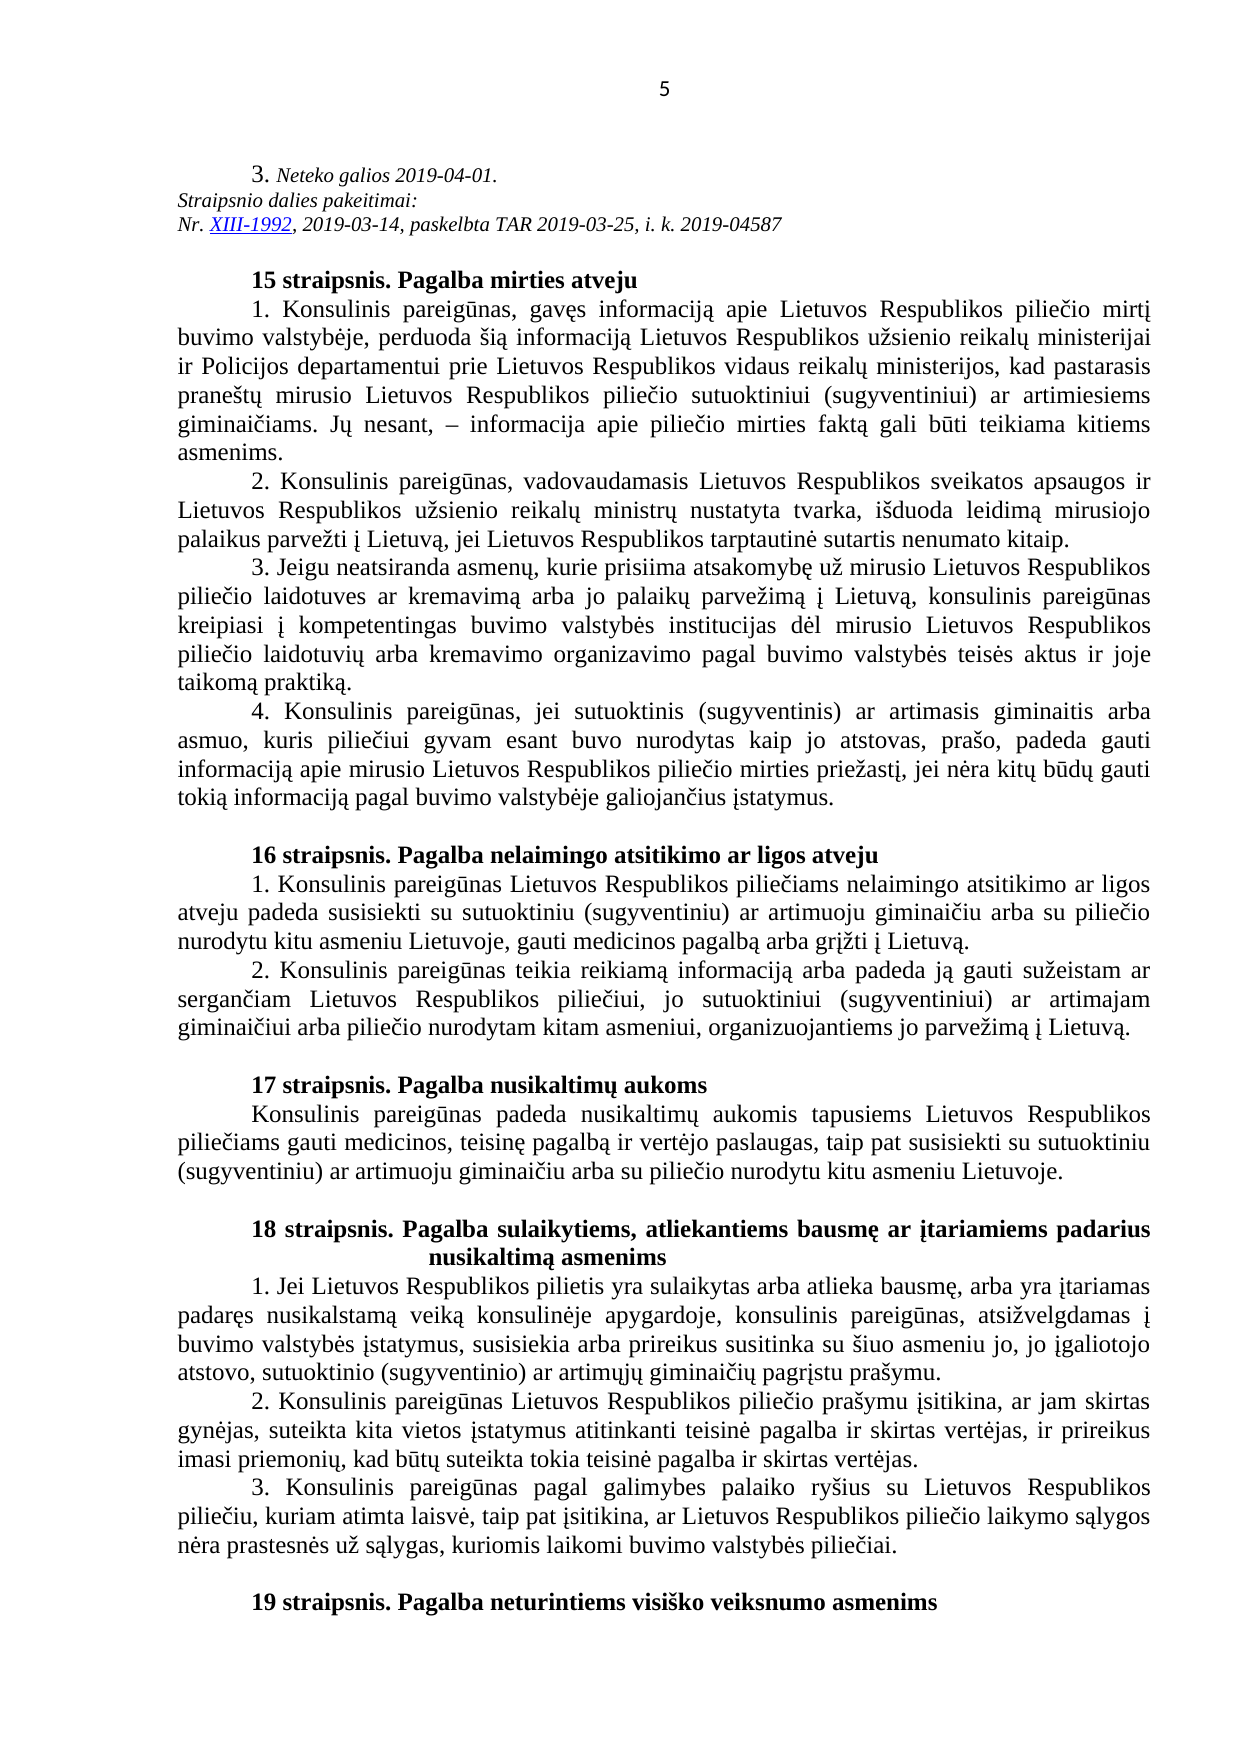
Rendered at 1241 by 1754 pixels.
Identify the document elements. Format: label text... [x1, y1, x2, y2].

text 16 straipsnis. Pagalba nelaimingo atsitikimo ar ligos atveju [177, 840, 1152, 869]
text 2. Konsulinis pareigūnas teikia reikiamą informaciją arba padeda ją gauti sužeistam ar sergančiam Lietuvos Respublikos piliečiui, jo sutuoktiniui (sugyventiniui) ar artimajam giminaičiui arba piliečio nurodytam kitam asmeniui, organizuojantiems jo parvežimą į Lietuvą. [177, 955, 1152, 1041]
text 3. Neteko galios 2019-04-01. [177, 159, 1152, 188]
text Nr. XIII-1992, 2019-03-14, paskelbta TAR 2019-03-25, i. k. 2019-04587 [177, 212, 1152, 236]
text 2. Konsulinis pareigūnas, vadovaudamasis Lietuvos Respublikos sveikatos apsaugos ir Lietuvos Respublikos užsienio reikalų ministrų nustatyta tvarka, išduoda leidimą mirusiojo palaikus parvežti į Lietuvą, jei Lietuvos Respublikos tarptautinė sutartis nenumato kitaip. [177, 466, 1152, 552]
text 1. Konsulinis pareigūnas, gavęs informaciją apie Lietuvos Respublikos piliečio mirtį buvimo valstybėje, perduoda šią informaciją Lietuvos Respublikos užsienio reikalų ministerijai ir Policijos departamentui prie Lietuvos Respublikos vidaus reikalų ministerijos, kad pastarasis praneštų mirusio Lietuvos Respublikos piliečio sutuoktiniui (sugyventiniui) ar artimiesiems giminaičiams. Jų nesant, – informacija apie piliečio mirties faktą gali būti teikiama kitiems asmenims. [177, 294, 1152, 466]
text 18 straipsnis. Pagalba sulaikytiems, atliekantiems bausmę ar įtariamiems padarius nusikaltimą asmenims [251, 1214, 1152, 1271]
text 4. Konsulinis pareigūnas, jei sutuoktinis (sugyventinis) ar artimasis giminaitis arba asmuo, kuris piliečiui gyvam esant buvo nurodytas kaip jo atstovas, prašo, padeda gauti informaciją apie mirusio Lietuvos Respublikos piliečio mirties priežastį, jei nėra kitų būdų gauti tokią informaciją pagal buvimo valstybėje galiojančius įstatymus. [177, 696, 1152, 811]
text 15 straipsnis. Pagalba mirties atveju [177, 265, 1152, 294]
text 19 straipsnis. Pagalba neturintiems visiško veiksnumo asmenims [177, 1587, 1152, 1616]
text Straipsnio dalies pakeitimai: [177, 188, 1152, 212]
text 1. Konsulinis pareigūnas Lietuvos Respublikos piliečiams nelaimingo atsitikimo ar ligos atveju padeda susisiekti su sutuoktiniu (sugyventiniu) ar artimuoju giminaičiu arba su piliečio nurodytu kitu asmeniu Lietuvoje, gauti medicinos pagalbą arba grįžti į Lietuvą. [177, 869, 1152, 955]
text 3. Jeigu neatsiranda asmenų, kurie prisiima atsakomybę už mirusio Lietuvos Respublikos piliečio laidotuves ar kremavimą arba jo palaikų parvežimą į Lietuvą, konsulinis pareigūnas kreipiasi į kompetentingas buvimo valstybės institucijas dėl mirusio Lietuvos Respublikos piliečio laidotuvių arba kremavimo organizavimo pagal buvimo valstybės teisės aktus ir joje taikomą praktiką. [177, 552, 1152, 696]
text 2. Konsulinis pareigūnas Lietuvos Respublikos piliečio prašymu įsitikina, ar jam skirtas gynėjas, suteikta kita vietos įstatymus atitinkanti teisinė pagalba ir skirtas vertėjas, ir prireikus imasi priemonių, kad būtų suteikta tokia teisinė pagalba ir skirtas vertėjas. [177, 1386, 1152, 1472]
text 1. Jei Lietuvos Respublikos pilietis yra sulaikytas arba atlieka bausmę, arba yra įtariamas padaręs nusikalstamą veiką konsulinėje apygardoje, konsulinis pareigūnas, atsižvelgdamas į buvimo valstybės įstatymus, susisiekia arba prireikus susitinka su šiuo asmeniu jo, jo įgaliotojo atstovo, sutuoktinio (sugyventinio) ar artimųjų giminaičių pagrįstu prašymu. [177, 1271, 1152, 1386]
text Konsulinis pareigūnas padeda nusikaltimų aukomis tapusiems Lietuvos Respublikos piliečiams gauti medicinos, teisinę pagalbą ir vertėjo paslaugas, taip pat susisiekti su sutuoktiniu (sugyventiniu) ar artimuoju giminaičiu arba su piliečio nurodytu kitu asmeniu Lietuvoje. [177, 1099, 1152, 1185]
text 17 straipsnis. Pagalba nusikaltimų aukoms [177, 1070, 1152, 1099]
text 3. Konsulinis pareigūnas pagal galimybes palaiko ryšius su Lietuvos Respublikos piliečiu, kuriam atimta laisvė, taip pat įsitikina, ar Lietuvos Respublikos piliečio laikymo sąlygos nėra prastesnės už sąlygas, kuriomis laikomi buvimo valstybės piliečiai. [177, 1472, 1152, 1559]
